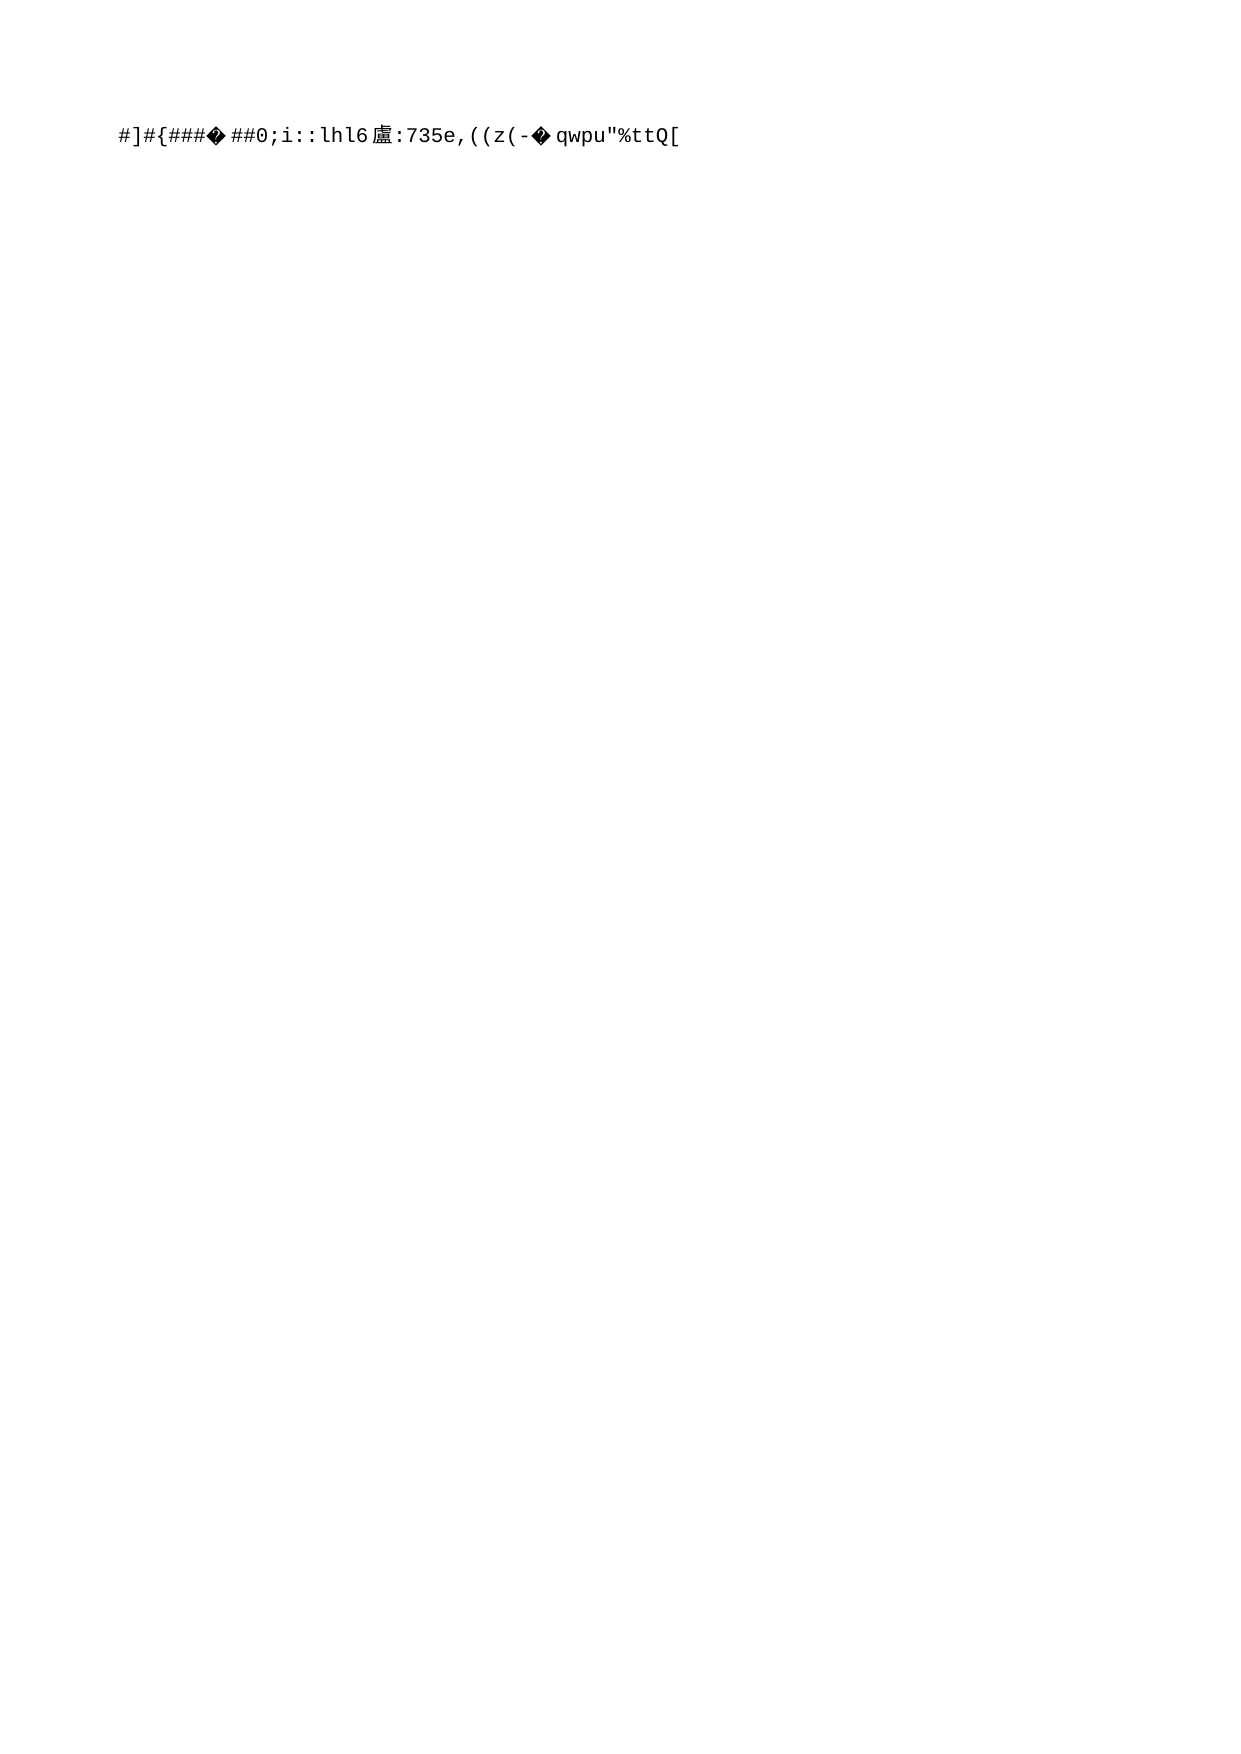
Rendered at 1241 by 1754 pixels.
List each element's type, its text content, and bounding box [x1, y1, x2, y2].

text #]#{###�##0;i::lhl6盧:735e,((z(-�qwpu"%ttQ[ [118, 118, 1122, 148]
